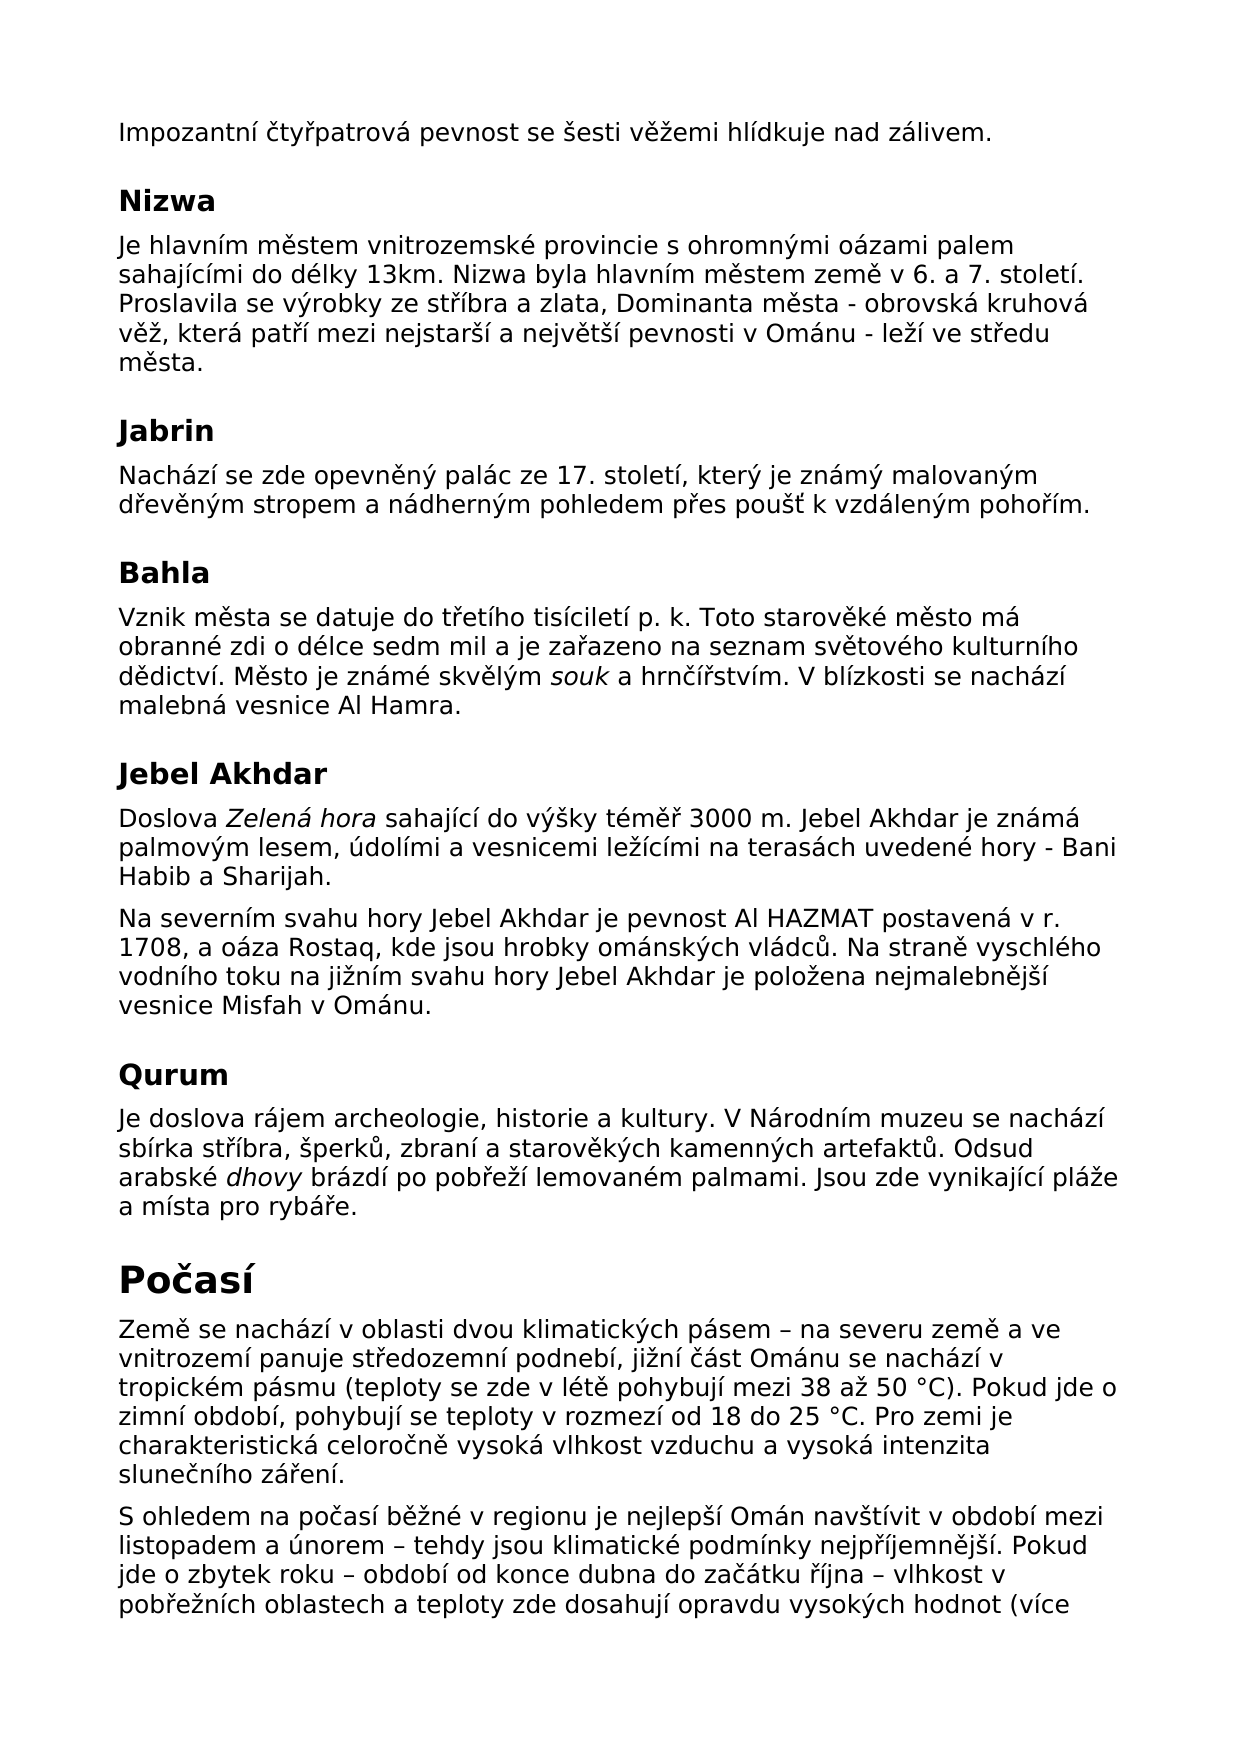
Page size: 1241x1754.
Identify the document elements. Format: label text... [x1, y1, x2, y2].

text Země se nachází v oblasti dvou klimatických pásem – na severu země a ve vnitrozemí panuje středozemní podnebí, jižní část Ománu se nachází v tropickém pásmu (teploty se zde v létě pohybují mezi 38 až 50 °C). Pokud jde o zimní období, pohybují se teploty v rozmezí od 18 do 25 °C. Pro zemi je charakteristická celoročně vysoká vlhkost vzduchu a vysoká intenzita slunečního záření. [118, 1315, 1122, 1490]
subtitle Jebel Akhdar [118, 757, 1122, 791]
text S ohledem na počasí běžné v regionu je nejlepší Omán navštívit v období mezi listopadem a únorem – tehdy jsou klimatické podmínky nejpříjemnější. Pokud jde o zbytek roku – období od konce dubna do začátku října – vlhkost v pobřežních oblastech a teploty zde dosahují opravdu vysokých hodnot (více [118, 1502, 1122, 1619]
text Na severním svahu hory Jebel Akhdar je pevnost Al HAZMAT postavená v r. 1708, a oáza Rostaq, kde jsou hrobky ománských vládců. Na straně vyschlého vodního toku na jižním svahu hory Jebel Akhdar je položena nejmalebnější vesnice Misfah v Ománu. [118, 904, 1122, 1021]
text Je hlavním městem vnitrozemské provincie s ohromnými oázami palem sahajícími do délky 13km. Nizwa byla hlavním městem země v 6. a 7. století. Proslavila se výrobky ze stříbra a zlata, Dominanta města - obrovská kruhová věž, která patří mezi nejstarší a největší pevnosti v Ománu - leží ve středu města. [118, 231, 1122, 377]
subtitle Nizwa [118, 185, 1122, 219]
subtitle Jabrin [118, 414, 1122, 448]
text Doslova Zelená hora sahající do výšky téměř 3000 m. Jebel Akhdar je známá palmovým lesem, údolími a vesnicemi ležícími na terasách uvedené hory - Bani Habib a Sharijah. [118, 804, 1122, 891]
subtitle Bahla [118, 557, 1122, 591]
text Vznik města se datuje do třetího tisíciletí p. k. Toto starověké město má obranné zdi o délce sedm mil a je zařazeno na seznam světového kulturního dědictví. Město je známé skvělým souk a hrnčířstvím. V blízkosti se nachází malebná vesnice Al Hamra. [118, 603, 1122, 720]
subtitle Počasí [118, 1259, 1122, 1302]
text Je doslova rájem archeologie, historie a kultury. V Národním muzeu se nachází sbírka stříbra, šperků, zbraní a starověkých kamenných artefaktů. Odsud arabské dhovy brázdí po pobřeží lemovaném palmami. Jsou zde vynikající pláže a místa pro rybáře. [118, 1104, 1122, 1221]
text Nachází se zde opevněný palác ze 17. století, který je známý malovaným dřevěným stropem a nádherným pohledem přes poušť k vzdáleným pohořím. [118, 461, 1122, 519]
subtitle Qurum [118, 1058, 1122, 1092]
text Impozantní čtyřpatrová pevnost se šesti věžemi hlídkuje nad zálivem. [118, 118, 1122, 147]
